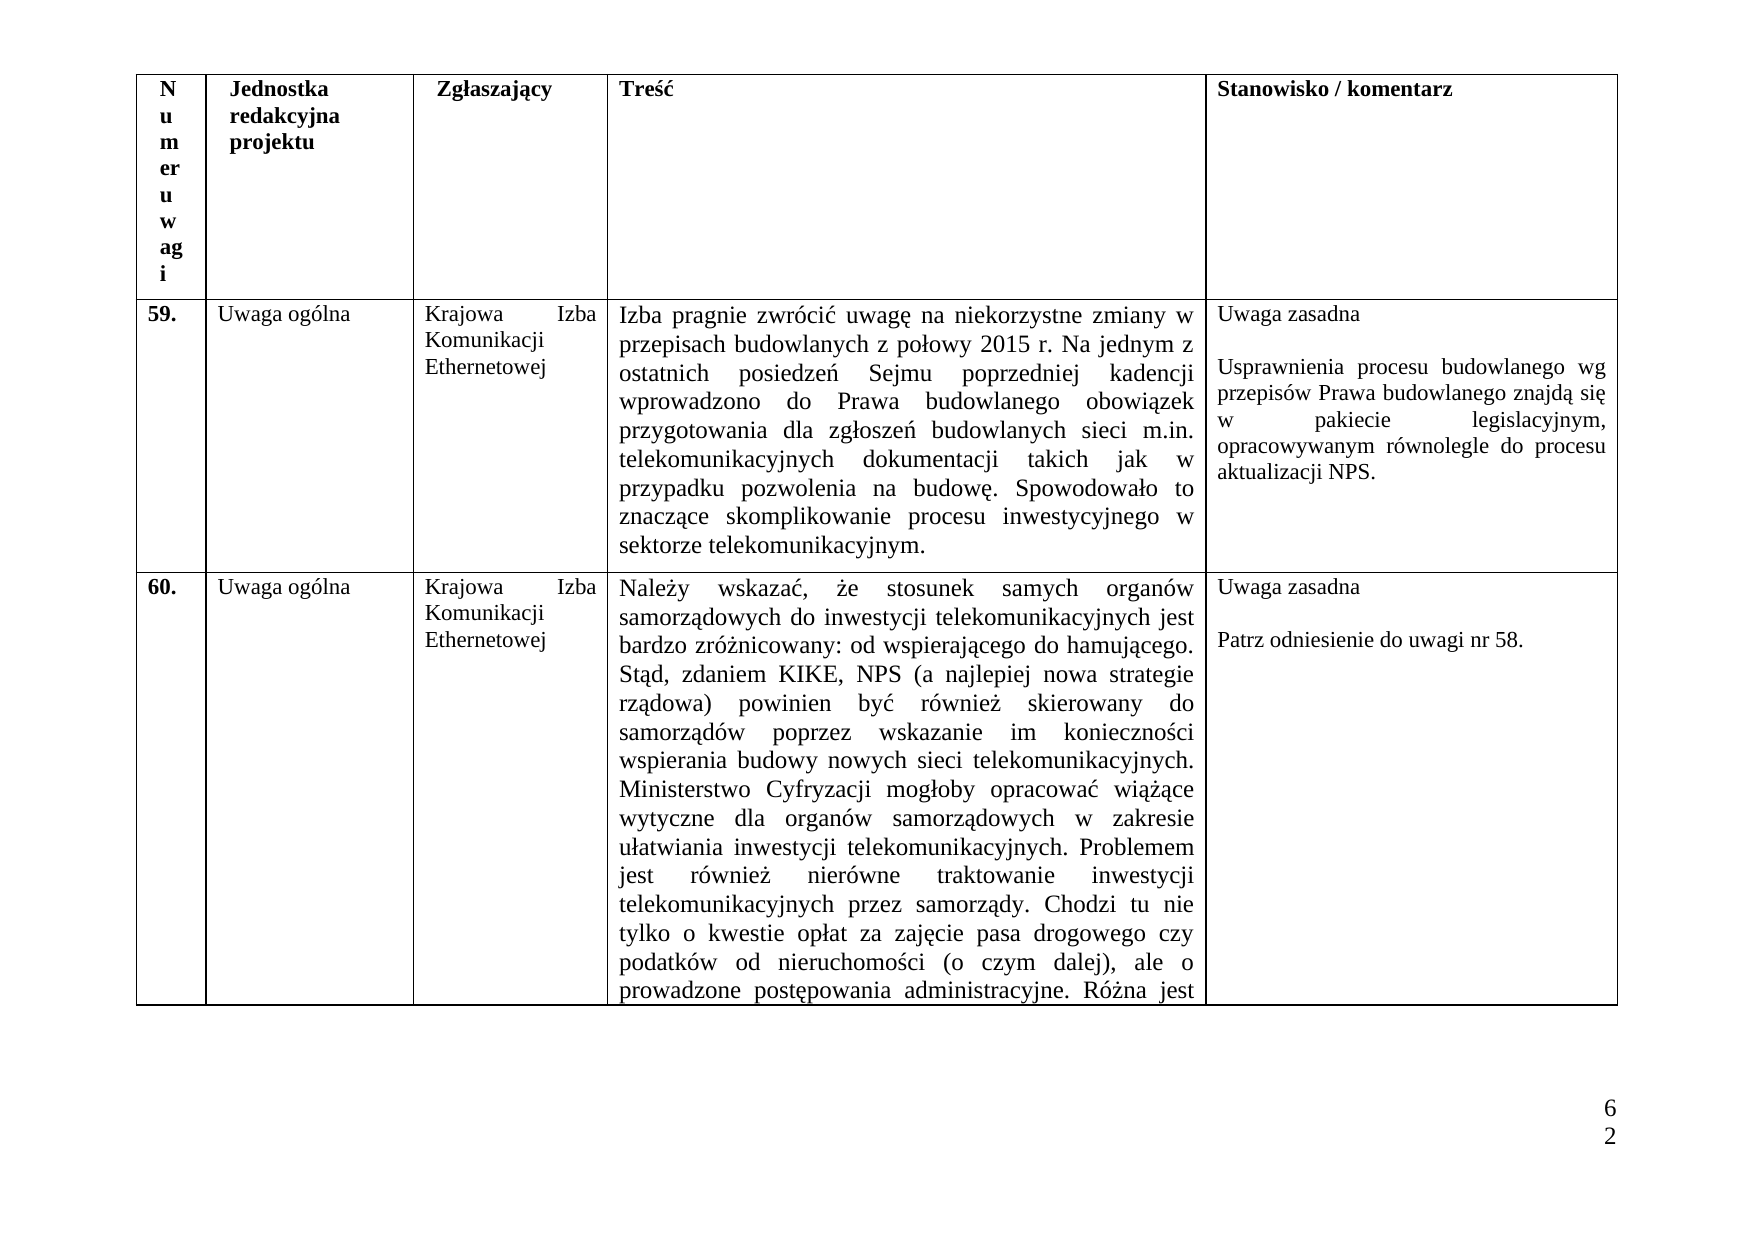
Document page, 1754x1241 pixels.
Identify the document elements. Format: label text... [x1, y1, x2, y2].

table_cell Należy wskazać, że stosunek samych organów samorządowych do inwestycji telekomunikacyjnych jest bardzo zróżnicowany: od wspierającego do hamującego. Stąd, zdaniem KIKE, NPS (a najlepiej nowa strategie rządowa) powinien być również skierowany do samorządów poprzez wskazanie im konieczności wspierania budowy nowych sieci telekomunikacyjnych. Ministerstwo Cyfryzacji mogłoby opracować wiążące wytyczne dla organów samorządowych w zakresie ułatwiania inwestycji telekomunikacyjnych. Problemem jest również nierówne traktowanie inwestycji telekomunikacyjnych przez samorządy. Chodzi tu nie tylko o kwestie opłat za zajęcie pasa drogowego czy podatków od nieruchomości (o czym dalej), ale o prowadzone postępowania administracyjne. Różna jest [608, 573, 1205, 1004]
table_cell [137, 300, 205, 571]
table_header Jednostka redakcyjna projektu [207, 75, 413, 299]
table_cell Uwaga ogólna [207, 300, 413, 571]
table_header Zgłaszający [414, 75, 607, 299]
table_header Treść [608, 75, 1205, 299]
table_cell Uwaga ogólna [207, 573, 413, 1004]
table_cell [137, 573, 205, 1004]
table_cell Izba pragnie zwrócić uwagę na niekorzystne zmiany w przepisach budowlanych z połowy 2015 r. Na jednym z ostatnich posiedzeń Sejmu poprzedniej kadencji wprowadzono do Prawa budowlanego obowiązek przygotowania dla zgłoszeń budowlanych sieci m.in. telekomunikacyjnych dokumentacji takich jak w przypadku pozwolenia na budowę. Spowodowało to znaczące skomplikowanie procesu inwestycyjnego w sektorze telekomunikacyjnym. [608, 300, 1205, 571]
table_header Stanowisko / komentarz [1207, 75, 1617, 299]
table_cell Krajowa Izba Komunikacji Ethernetowej [414, 300, 607, 571]
table_cell Uwaga zasadna Patrz odniesienie do uwagi nr 58. [1207, 573, 1617, 1004]
table_header Numer uwagi [137, 75, 205, 299]
table_cell Uwaga zasadna Usprawnienia procesu budowlanego wg przepisów Prawa budowlanego znajdą się w pakiecie legislacyjnym, opracowywanym równolegle do procesu aktualizacji NPS. [1207, 300, 1617, 571]
table_cell Krajowa Izba Komunikacji Ethernetowej [414, 573, 607, 1004]
